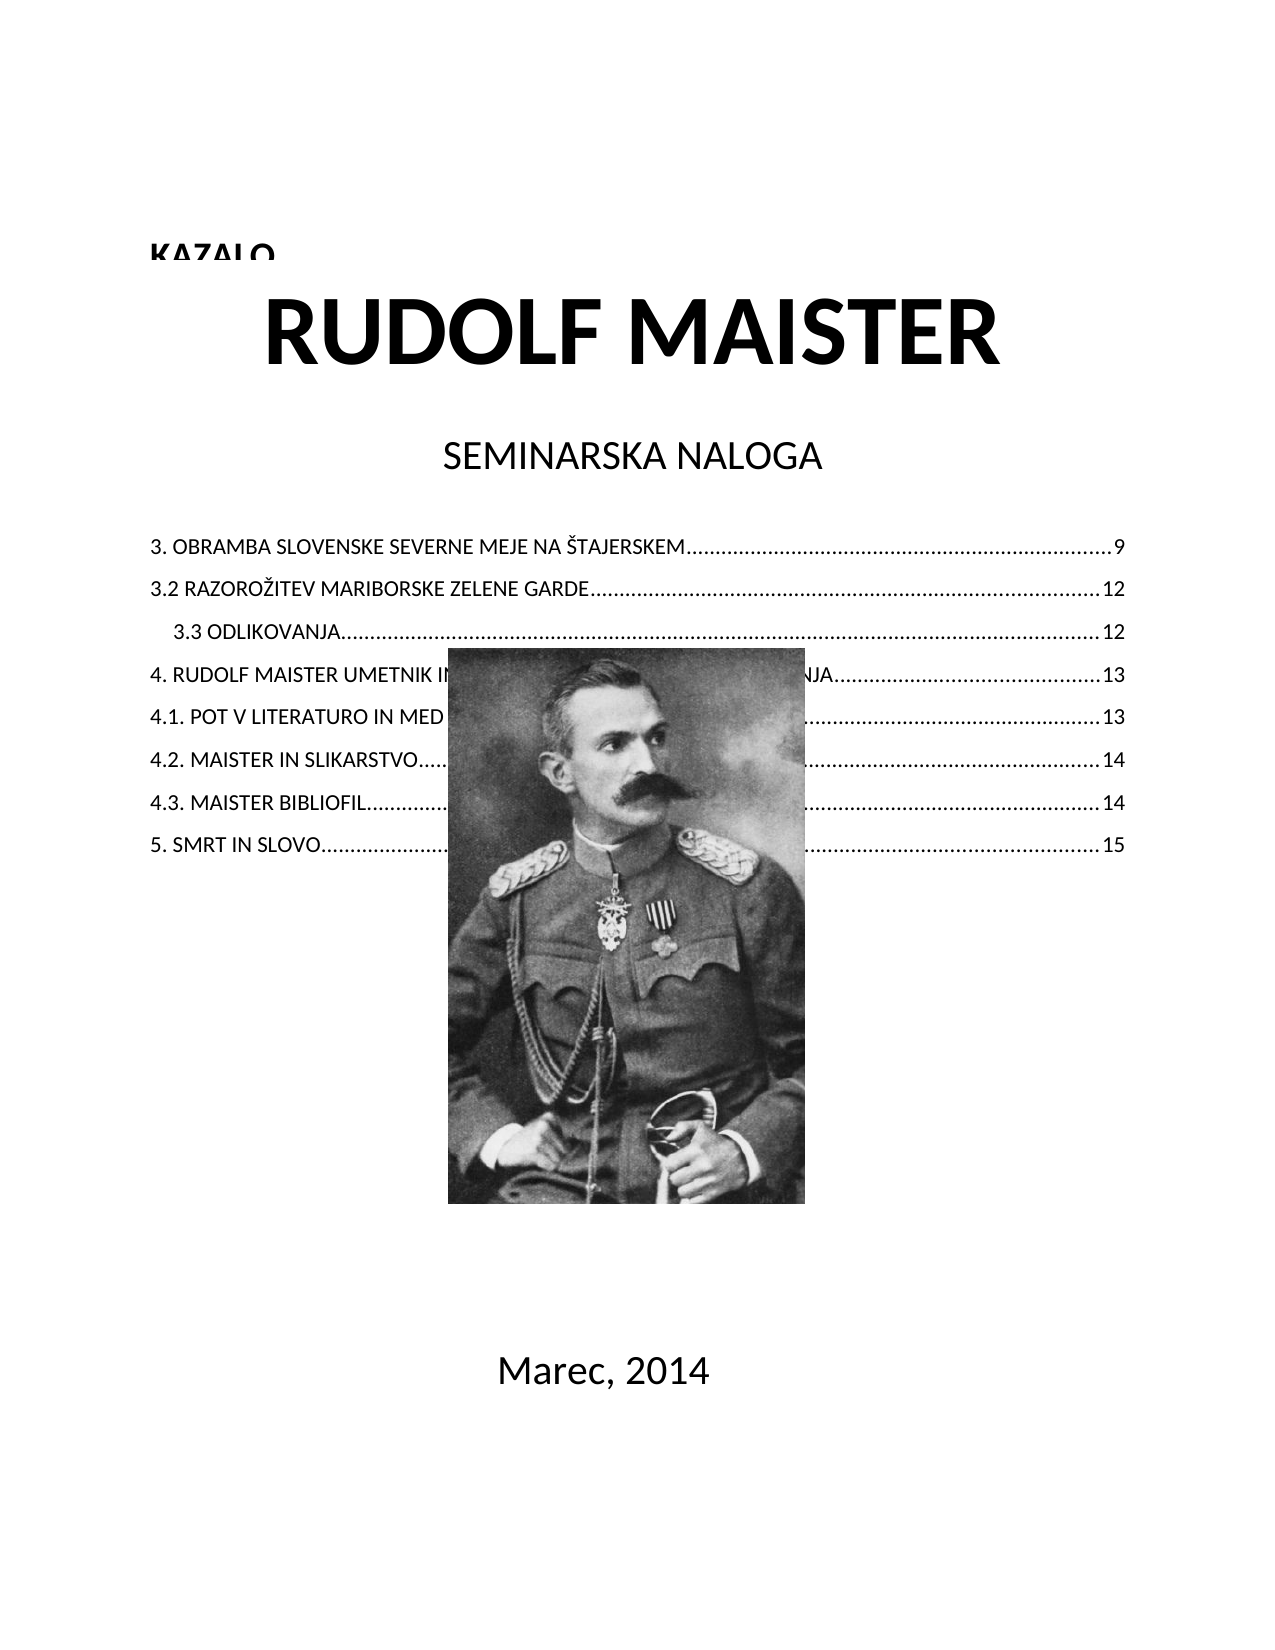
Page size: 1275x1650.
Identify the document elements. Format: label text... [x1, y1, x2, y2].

subtitle KAZALO [150, 232, 1125, 260]
text Marec, 2014 [304, 1344, 902, 1394]
text 3.2 RAZOROŽITEV MARIBORSKE ZELENE GARDE 12 [150, 574, 1125, 603]
text 4.2. MAISTER IN SLIKARSTVO 14 [150, 745, 448, 773]
text 4.3. MAISTER BIBLIOFIL 14 [805, 788, 1125, 816]
text 4. RUDOLF MAISTER UMETNIK IN ORGANIZATOR KULTURNEGA ŽIVLJENJA 13 [150, 660, 448, 688]
text 4.3. MAISTER BIBLIOFIL 14 [150, 788, 448, 816]
text 5. SMRT IN SLOVO 15 [150, 830, 448, 858]
text 4. RUDOLF MAISTER UMETNIK IN ORGANIZATOR KULTURNEGA ŽIVLJENJA 13 [805, 660, 1125, 688]
picture [448, 648, 805, 1204]
text 4.1. POT V LITERATURO IN MED LITERATE 13 [805, 702, 1125, 730]
text 4.1. POT V LITERATURO IN MED LITERATE 13 [150, 702, 448, 730]
text 5. SMRT IN SLOVO 15 [805, 830, 1125, 858]
text 3. OBRAMBA SLOVENSKE SEVERNE MEJE NA ŠTAJERSKEM 9 [150, 532, 1125, 560]
text 3.3 ODLIKOVANJA 12 [173, 617, 1125, 645]
text RUDOLF MAISTER [48, 267, 1218, 389]
text 4.2. MAISTER IN SLIKARSTVO 14 [805, 745, 1125, 773]
text SEMINARSKA NALOGA [48, 429, 1218, 479]
